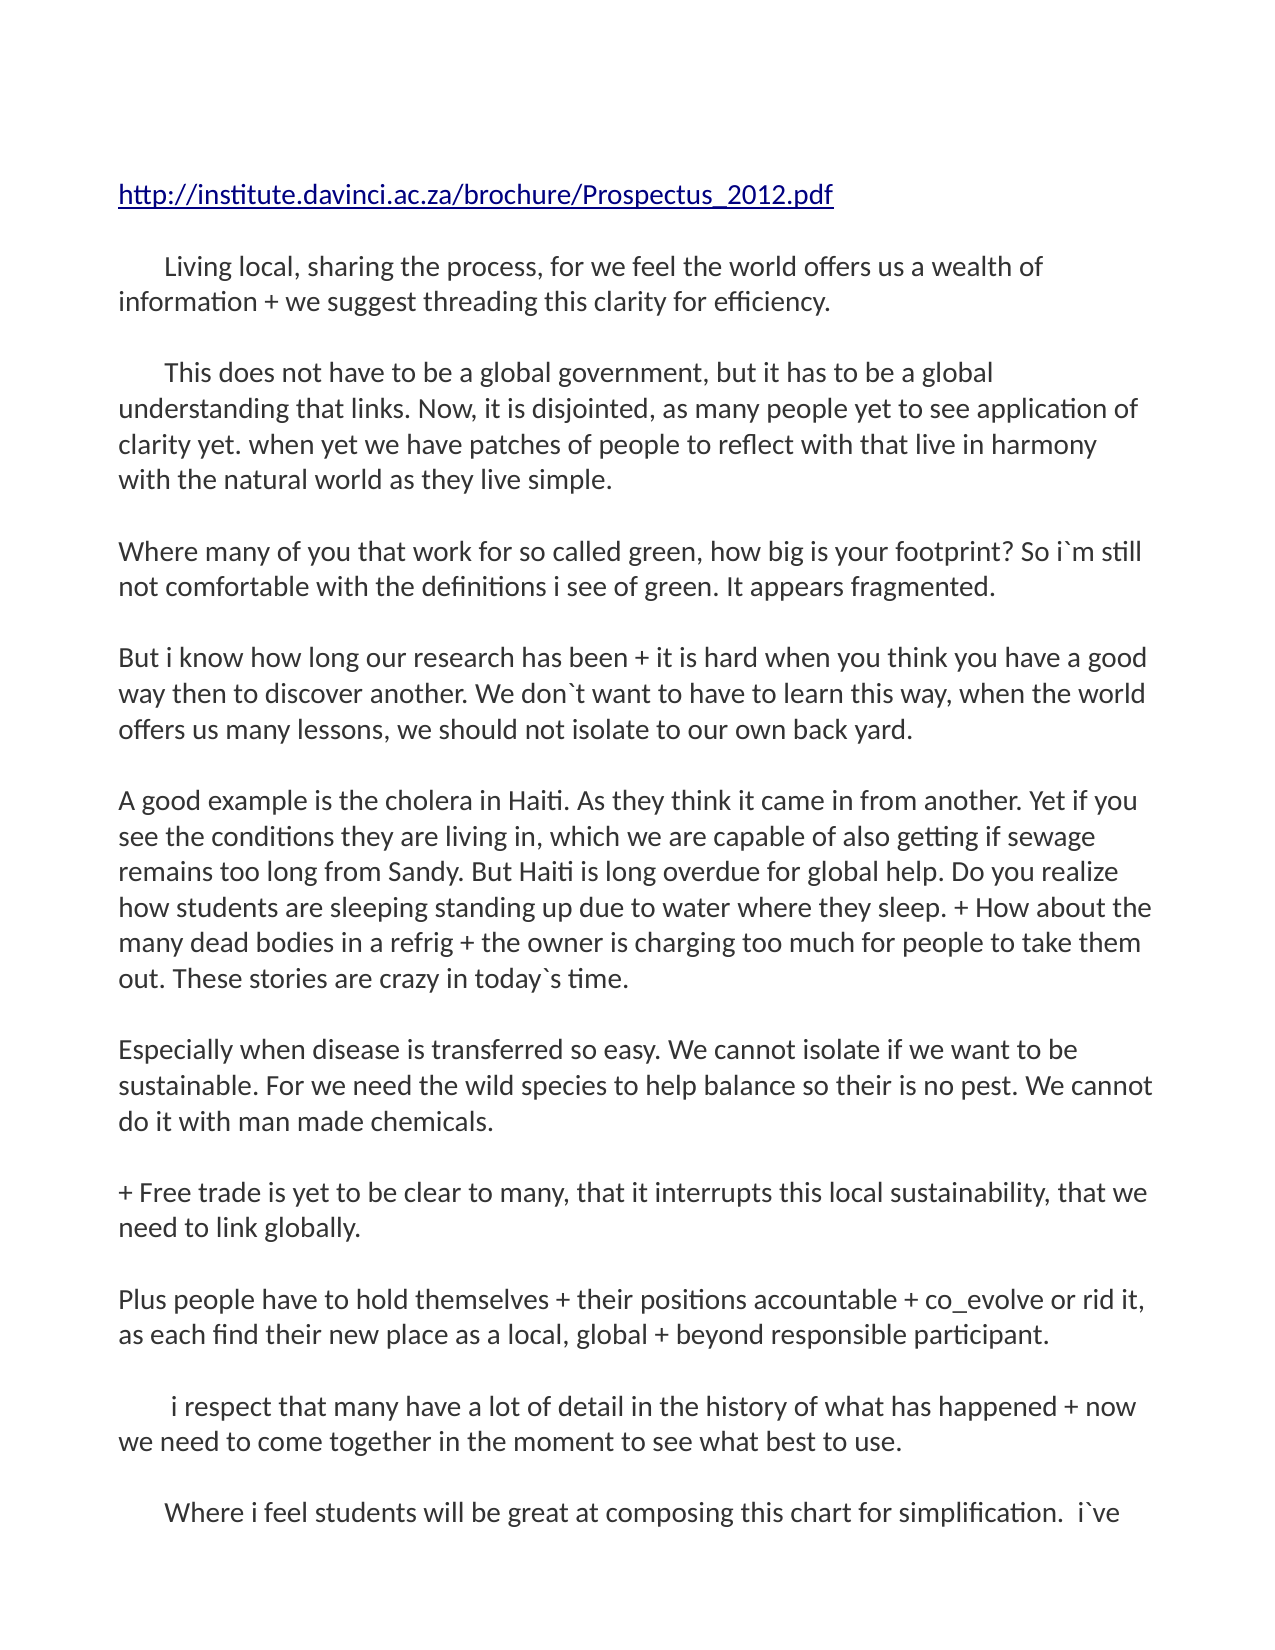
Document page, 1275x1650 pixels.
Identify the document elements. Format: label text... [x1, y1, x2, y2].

text http://institute.davinci.ac.za/brochure/Prospectus_2012.pdf [118, 176, 1157, 212]
text Living local, sharing the process, for we feel the world offers us a wealth of information + we suggest threading this clarity for efficiency. This does not have to be a global government, but it has to be a global understanding that links. Now, it is disjointed, as many people yet to see application of clarity yet. when yet we have patches of people to reflect with that live in harmony with the natural world as they live simple. Where many of you that work for so called green, how big is your footprint? So i`m still not comfortable with the definitions i see of green. It appears fragmented. But i know how long our research has been + it is hard when you think you have a good way then to discover another. We don`t want to have to learn this way, when the world offers us many lessons, we should not isolate to our own back yard. A good example is the cholera in Haiti. As they think it came in from another. Yet if you see the conditions they are living in, which we are capable of also getting if sewage remains too long from Sandy. But Haiti is long overdue for global help. Do you realize how students are sleeping standing up due to water where they sleep. + How about the many dead bodies in a refrig + the owner is charging too much for people to take them out. These stories are crazy in today`s time. Especially when disease is transferred so easy. We cannot isolate if we want to be sustainable. For we need the wild species to help balance so their is no pest. We cannot do it with man made chemicals. + Free trade is yet to be clear to many, that it interrupts this local sustainability, that we need to link globally. Plus people have to hold themselves + their positions accountable + co_evolve or rid it, as each find their new place as a local, global + beyond responsible participant. i respect that many have a lot of detail in the history of what has happened + now we need to come together in the moment to see what best to use. Where i feel students will be great at composing this chart for simplification. i`ve [118, 212, 1157, 1530]
